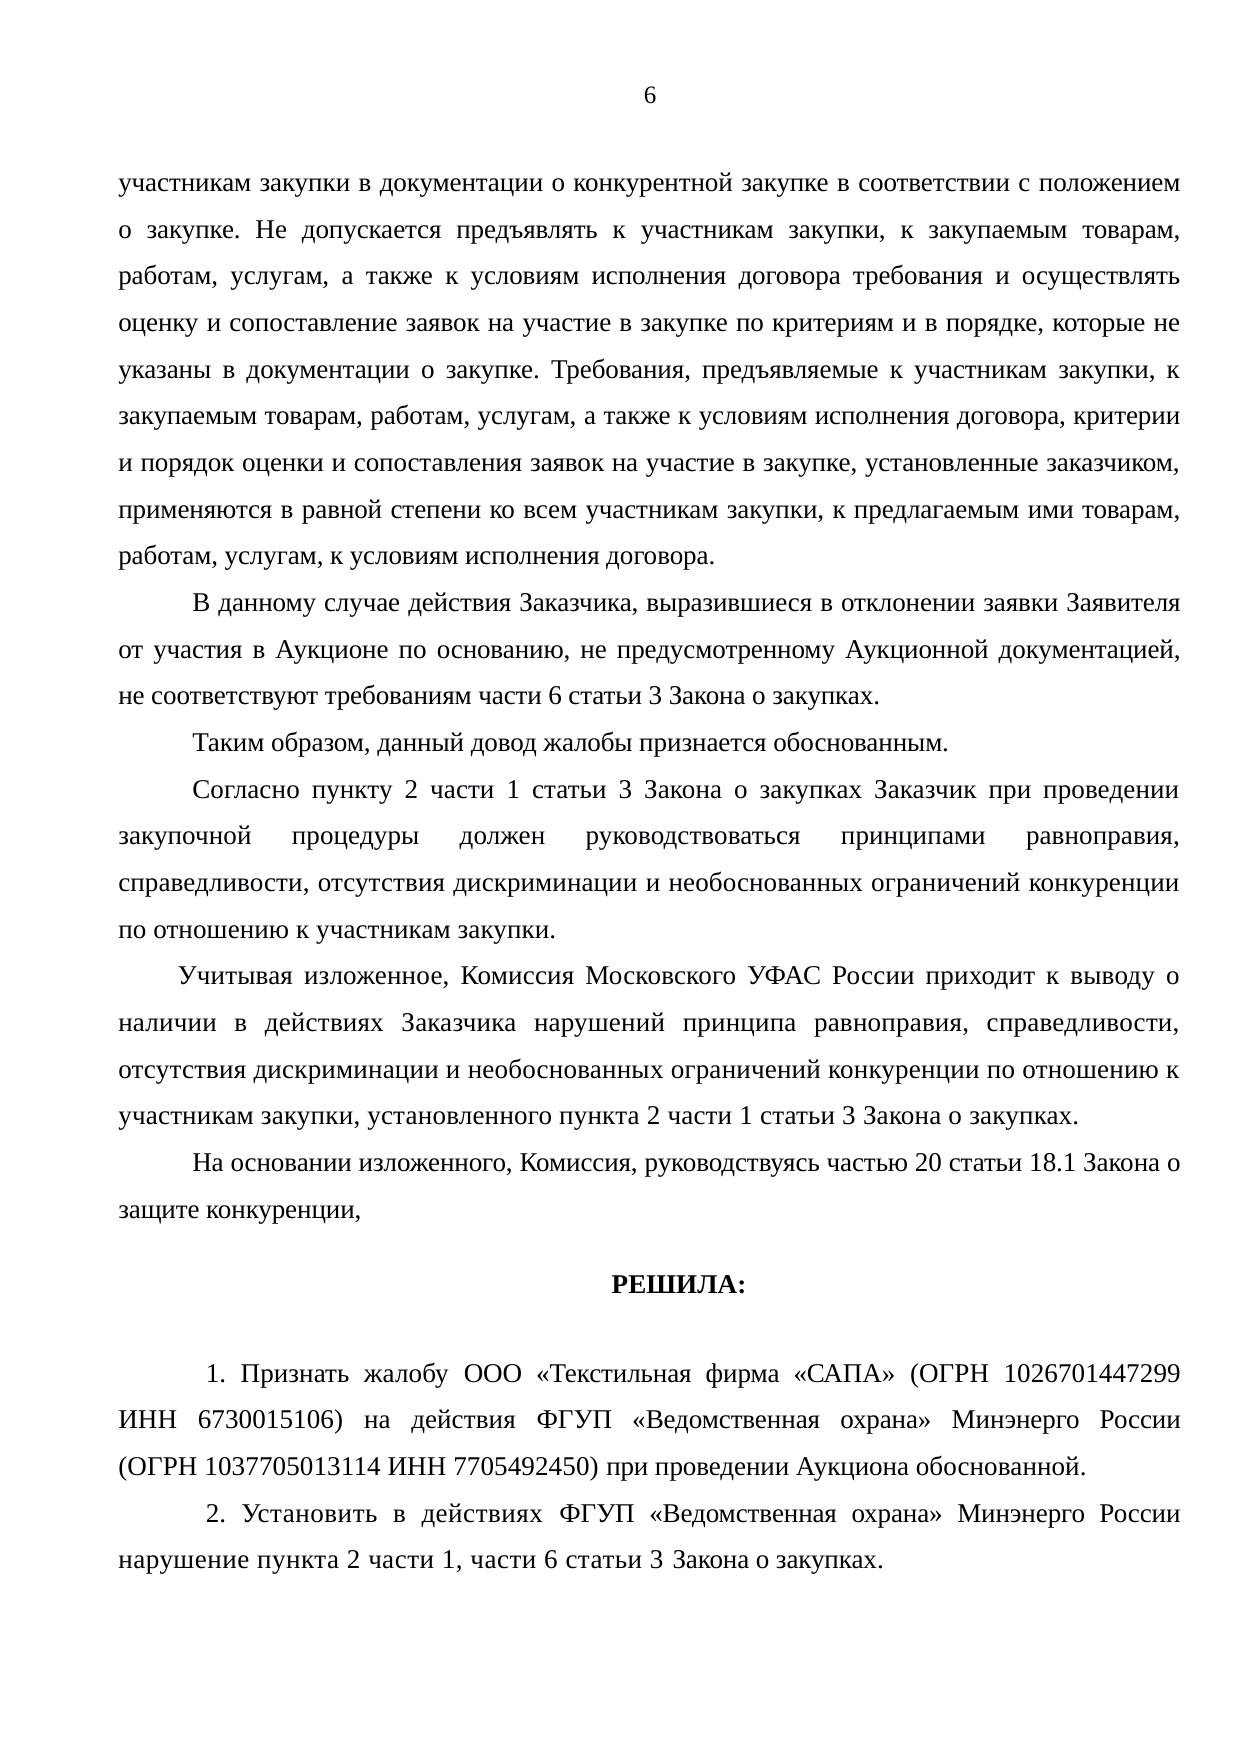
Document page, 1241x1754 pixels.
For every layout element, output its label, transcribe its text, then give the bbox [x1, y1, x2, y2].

text Таким образом, данный довод жалобы признается обоснованным. [118, 726, 1181, 757]
text 2. Установить в действиях ФГУП «Ведомственная охрана» Минэнерго России нарушение пункта 2 части 1, части 6 статьи 3 Закона о закупках. [118, 1497, 1181, 1574]
text На основании изложенного, Комиссия, руководствуясь частью 20 статьи 18.1 Закона о защите конкуренции, [118, 1146, 1181, 1224]
text Учитывая изложенное, Комиссия Московского УФАС России приходит к выводу о наличии в действиях Заказчика нарушений принципа равноправия, справедливости, отсутствия дискриминации и необоснованных ограничений конкуренции по отношению к участникам закупки, установленного пункта 2 части 1 статьи 3 Закона о закупках. [118, 959, 1181, 1131]
text участникам закупки в документации о конкурентной закупке в соответствии с положением о закупке. Не допускается предъявлять к участникам закупки, к закупаемым товарам, работам, услугам, а также к условиям исполнения договора требования и осуществлять оценку и сопоставление заявок на участие в закупке по критериям и в порядке, которые не указаны в документации о закупке. Требования, предъявляемые к участникам закупки, к закупаемым товарам, работам, услугам, а также к условиям исполнения договора, критерии и порядок оценки и сопоставления заявок на участие в закупке, установленные заказчиком, применяются в равной степени ко всем участникам закупки, к предлагаемым ими товарам, работам, услугам, к условиям исполнения договора. [118, 166, 1181, 571]
text В данному случае действия Заказчика, выразившиеся в отклонении заявки Заявителя от участия в Аукционе по основанию, не предусмотренному Аукционной документацией, не соответствуют требованиям части 6 статьи 3 Закона о закупках. [118, 586, 1181, 711]
text Согласно пункту 2 части 1 статьи 3 Закона о закупках Заказчик при проведении закупочной процедуры должен руководствоваться принципами равноправия, справедливости, отсутствия дискриминации и необоснованных ограничений конкуренции по отношению к участникам закупки. [118, 773, 1181, 944]
text 1. Признать жалобу ООО «Текстильная фирма «САПА» (ОГРН 1026701447299 ИНН 6730015106) на действия ФГУП «Ведомственная охрана» Минэнерго России (ОГРН 1037705013114 ИНН 7705492450) при проведении Аукциона обоснованной. [118, 1357, 1181, 1481]
text РЕШИЛА: [118, 1268, 1181, 1299]
